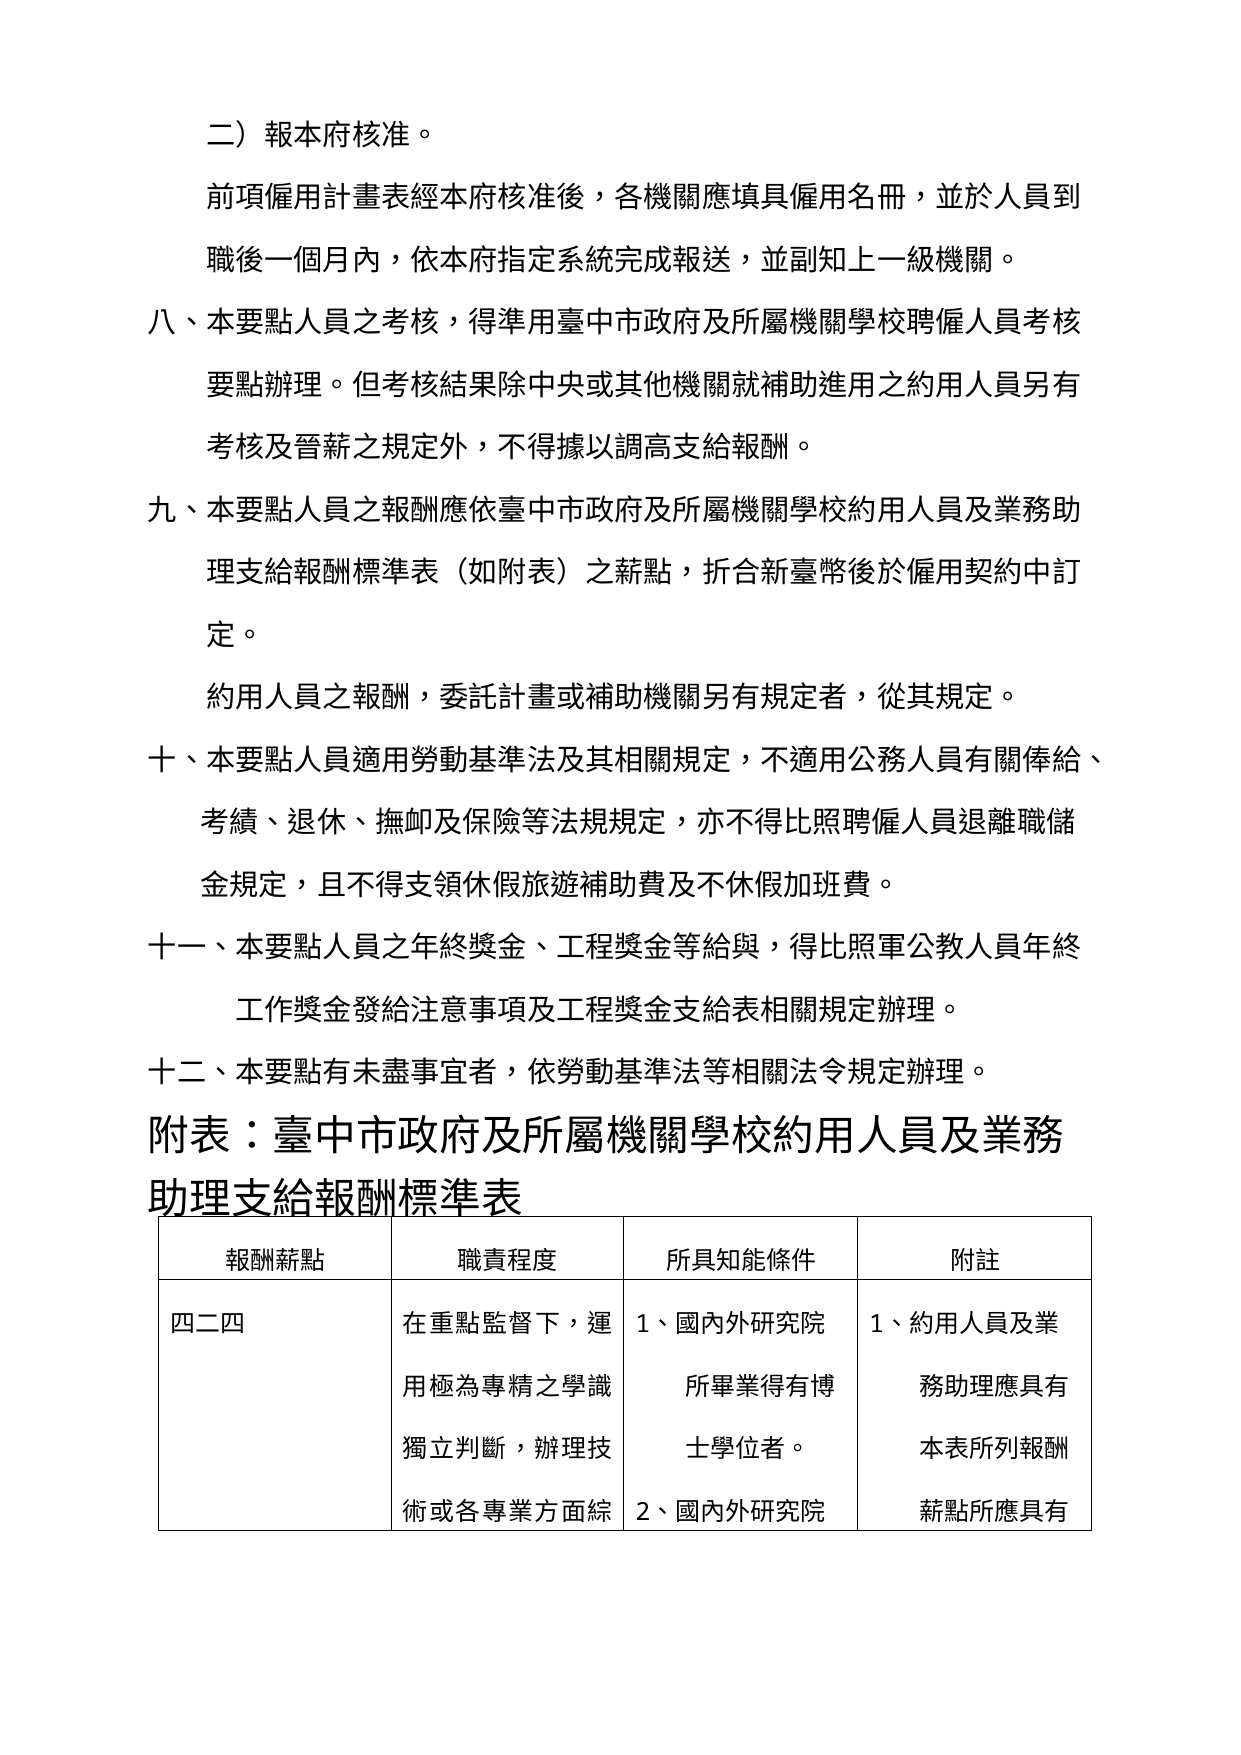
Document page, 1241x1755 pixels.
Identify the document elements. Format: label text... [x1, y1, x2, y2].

table_header 附註 [858, 1217, 1091, 1279]
table_cell 四二四 [159, 1280, 391, 1530]
text 十一、本要點人員之年終獎金、工程獎金等給與，得比照軍公教人員年終工作獎金發給注意事項及工程獎金支給表相關規定辦理。 [148, 903, 1093, 1028]
text 附表：臺中市政府及所屬機關學校約用人員及業務助理支給報酬標準表 [148, 1091, 1093, 1216]
text 十、本要點人員適用勞動基準法及其相關規定，不適用公務人員有關俸給、考績、退休、撫卹及保險等法規規定，亦不得比照聘僱人員退離職儲金規定，且不得支領休假旅遊補助費及不休假加班費。 [148, 716, 1093, 903]
table_header 職責程度 [392, 1217, 623, 1279]
table_cell 在重點監督下，運用極為專精之學識獨立判斷，辦理技術或各專業方面綜 [392, 1280, 623, 1530]
text 九、本要點人員之報酬應依臺中市政府及所屬機關學校約用人員及業務助理支給報酬標準表（如附表）之薪點，折合新臺幣後於僱用契約中訂定。 約用人員之報酬，委託計畫或補助機關另有規定者，從其規定。 [148, 466, 1093, 716]
table_header 報酬薪點 [159, 1217, 391, 1279]
text 二）報本府核准。 前項僱用計畫表經本府核准後，各機關應填具僱用名冊，並於人員到職後一個月內，依本府指定系統完成報送，並副知上一級機關。 [148, 91, 1093, 278]
table_cell 國內外研究院所畢業得有博士學位者。 國內外研究院所畢業得有碩士學位，並具有與擬任工作相當之專業訓練或研究工作二年以上著有成績或具有與擬任工作有關之重要工作經驗四年以上者。 國內外大學畢業，並具有與擬任工作相當之專業訓練或研究工作三年以上著有成績或具有與擬任工作工作經驗者六年以上者。 具有與擬任工作性質程度相當之訓練或有關之重要工作經驗。 [624, 1280, 857, 1530]
text 八、本要點人員之考核，得準用臺中市政府及所屬機關學校聘僱人員考核要點辦理。但考核結果除中央或其他機關就補助進用之約用人員另有考核及晉薪之規定外，不得據以調高支給報酬。 [148, 278, 1093, 466]
table_cell 約用人員及業務助理應具有本表所列報酬薪點所應具有之知能條件之一。 本表薪點折合率依行政院年度函頒之聘僱人員酬金薪點折合率核計支給。 [858, 1280, 1091, 1530]
text 十二、本要點有未盡事宜者，依勞動基準法等相關法令規定辦理。 [148, 1028, 1093, 1091]
table_header 所具知能條件 [624, 1217, 857, 1279]
